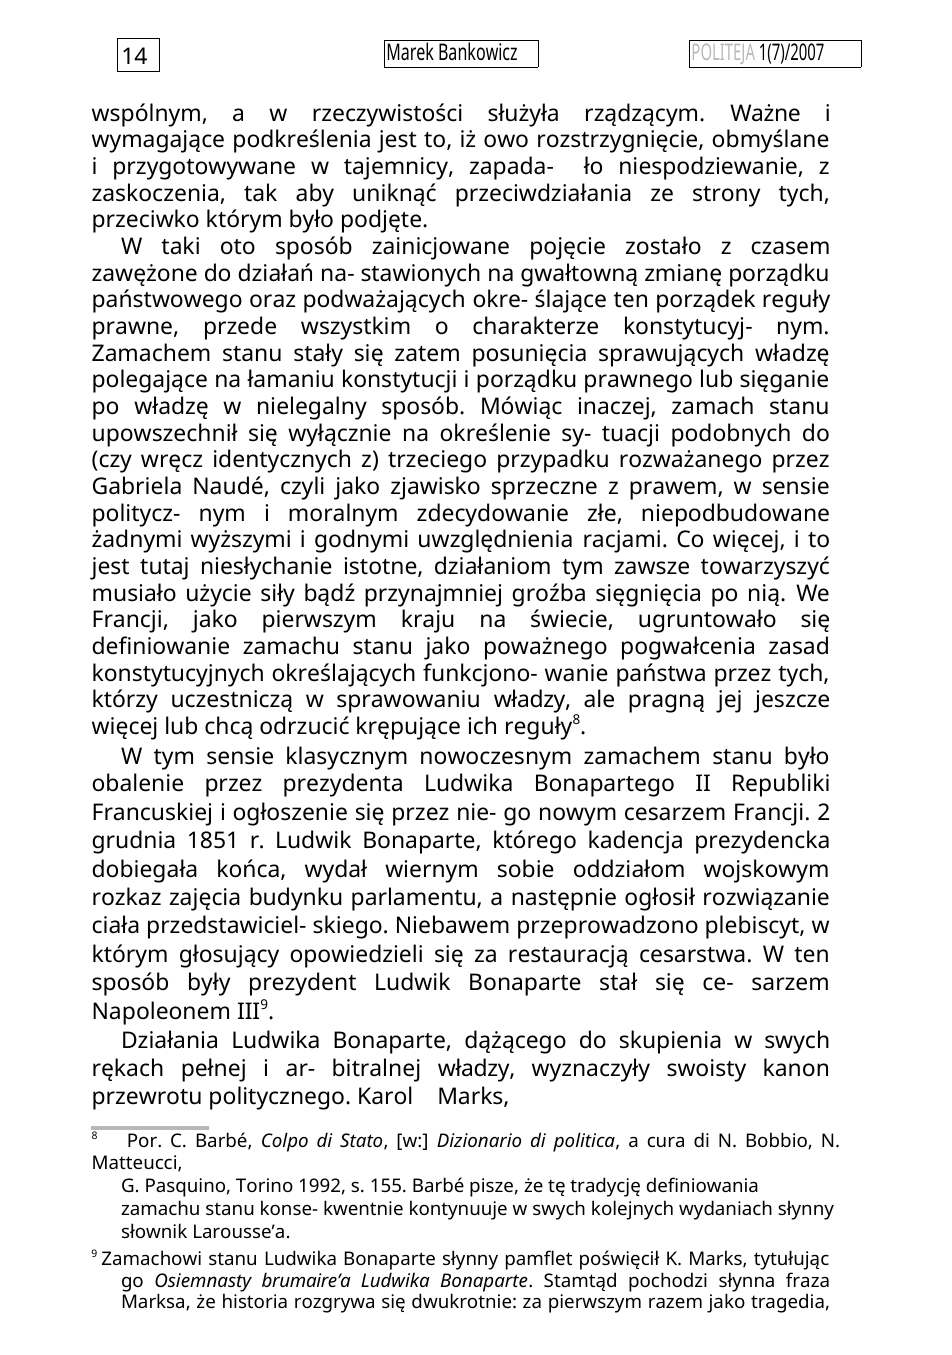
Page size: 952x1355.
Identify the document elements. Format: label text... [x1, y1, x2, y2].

text 8 Por. C. Barbé, Colpo di Stato, [w:] Dizionario di politica, a cura di N. Bobbio, N. Matteucci, [91, 1122, 841, 1174]
text Działania Ludwika Bonaparte, dążącego do skupienia w swych rękach pełnej i ar- bitralnej władzy, wyznaczyły swoisty kanon przewrotu politycznego. Karol Marks, [91, 1026, 830, 1111]
text W tym sensie klasycznym nowoczesnym zamachem stanu było obalenie przez prezydenta Ludwika Bonapartego II Republiki Francuskiej i ogłoszenie się przez nie- go nowym cesarzem Francji. 2 grudnia 1851 r. Ludwik Bonaparte, którego kadencja prezydencka dobiegała końca, wydał wiernym sobie oddziałom wojskowym rozkaz zajęcia budynku parlamentu, a następnie ogłosił rozwiązanie ciała przedstawiciel- skiego. Niebawem przeprowadzono plebiscyt, w którym głosujący opowiedzieli się za restauracją cesarstwa. W ten sposób były prezydent Ludwik Bonaparte stał się ce- sarzem Napoleonem III9. [91, 742, 830, 1026]
text 9 Zamachowi stanu Ludwika Bonaparte słynny pamflet poświęcił K. Marks, tytułując go Osiemnasty brumaire’a Ludwika Bonaparte. Stamtąd pochodzi słynna fraza Marksa, że historia rozgrywa się dwukrotnie: za pierwszym razem jako tragedia, [91, 1248, 830, 1313]
text wspólnym, a w rzeczywistości służyła rządzącym. Ważne i wymagające podkreślenia jest to, iż owo rozstrzygnięcie, obmyślane i przygotowywane w tajemnicy, zapada- ło niespodziewanie, z zaskoczenia, tak aby uniknąć przeciwdziałania ze strony tych, przeciwko którym było podjęte. [91, 100, 830, 233]
text G. Pasquino, Torino 1992, s. 155. Barbé pisze, że tę tradycję definiowania zamachu stanu konse- kwentnie kontynuuje w swych kolejnych wydaniach słynny słownik Larousse’a. [121, 1174, 838, 1244]
text W taki oto sposób zainicjowane pojęcie zostało z czasem zawężone do działań na- stawionych na gwałtowną zmianę porządku państwowego oraz podważających okre- ślające ten porządek reguły prawne, przede wszystkim o charakterze konstytucyj- nym. Zamachem stanu stały się zatem posunięcia sprawujących władzę polegające na łamaniu konstytucji i porządku prawnego lub sięganie po władzę w nielegalny sposób. Mówiąc inaczej, zamach stanu upowszechnił się wyłącznie na określenie sy- tuacji podobnych do (czy wręcz identycznych z) trzeciego przypadku rozważanego przez Gabriela Naudé, czyli jako zjawisko sprzeczne z prawem, w sensie politycz- nym i moralnym zdecydowanie złe, niepodbudowane żadnymi wyższymi i godnymi uwzględnienia racjami. Co więcej, i to jest tutaj niesłychanie istotne, działaniom tym zawsze towarzyszyć musiało użycie siły bądź przynajmniej groźba sięgnięcia po nią. We Francji, jako pierwszym kraju na świecie, ugruntowało się definiowanie zamachu stanu jako poważnego pogwałcenia zasad konstytucyjnych określających funkcjono- wanie państwa przez tych, którzy uczestniczą w sprawowaniu władzy, ale pragną jej jeszcze więcej lub chcą odrzucić krępujące ich reguły8. [91, 233, 830, 740]
